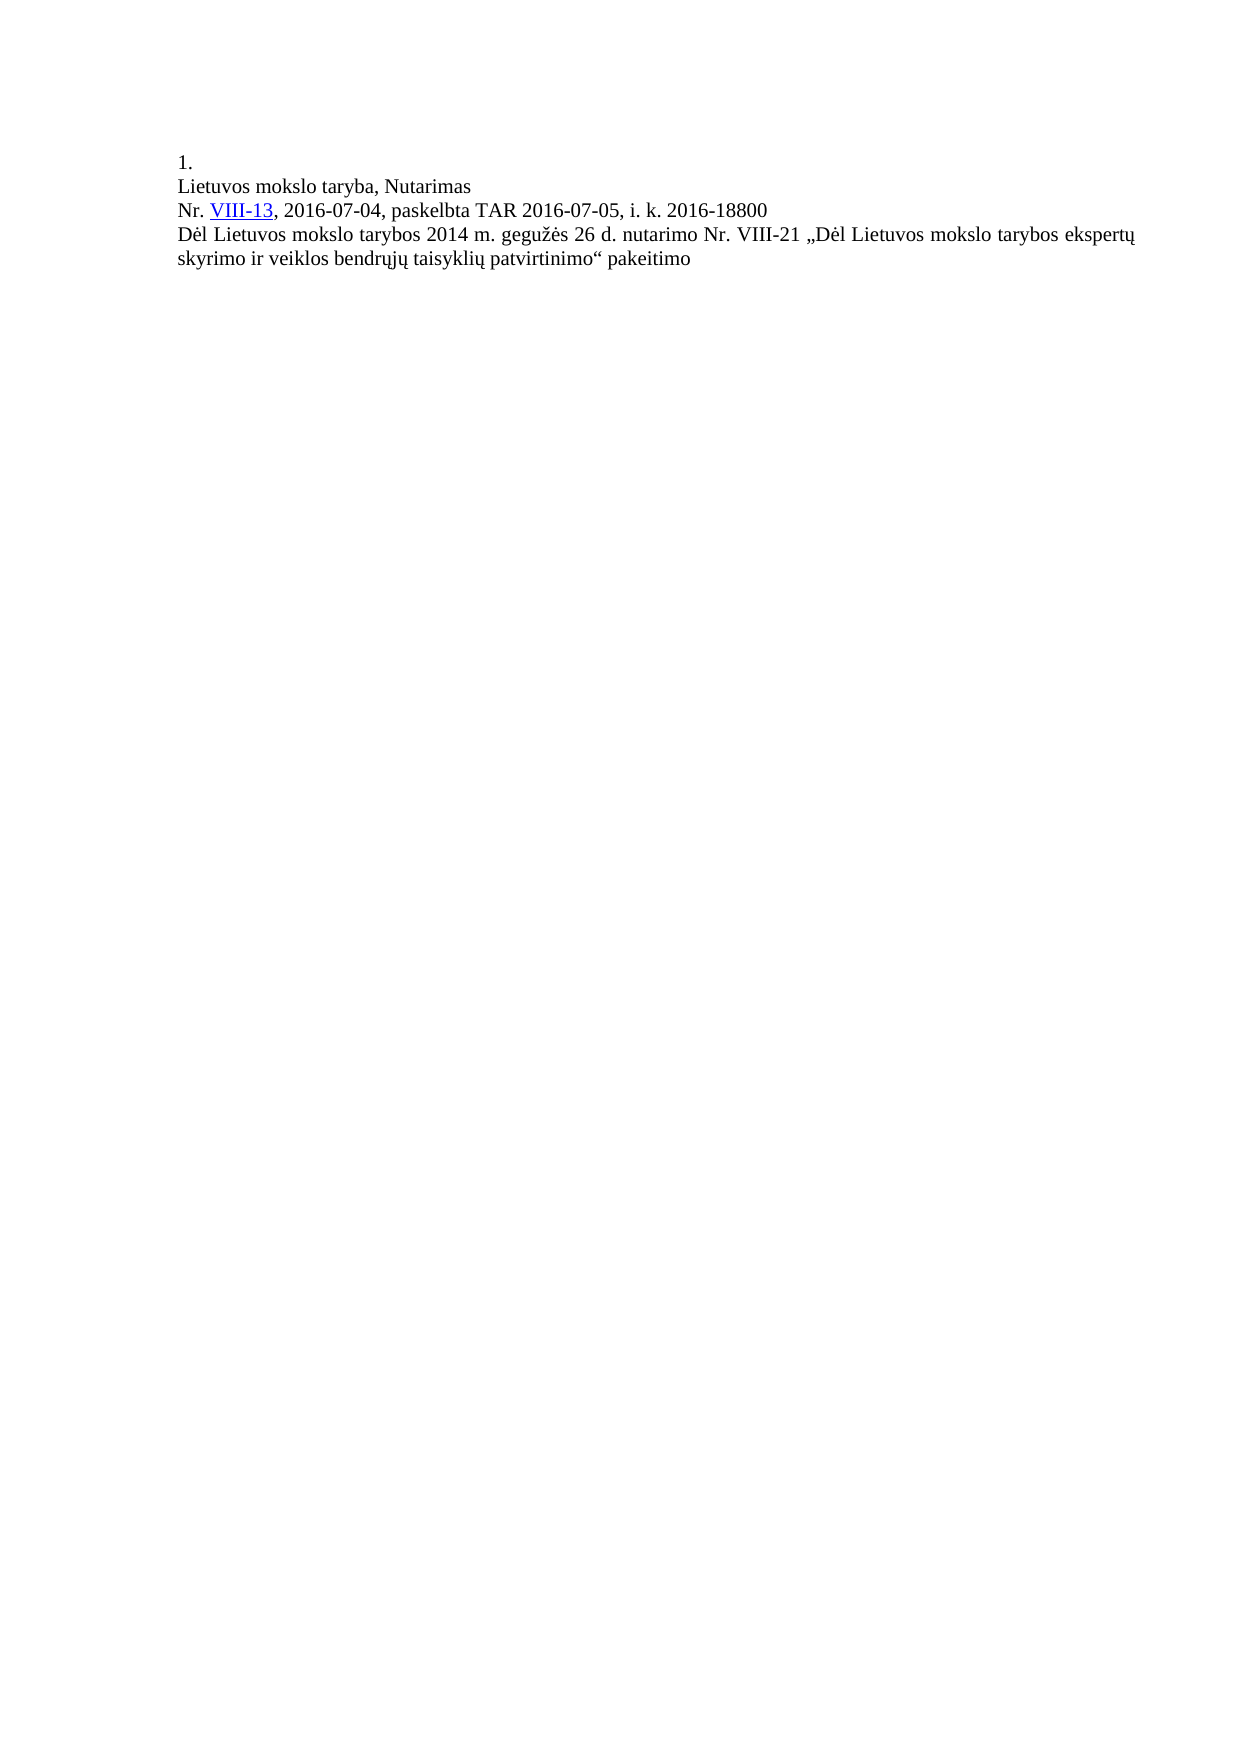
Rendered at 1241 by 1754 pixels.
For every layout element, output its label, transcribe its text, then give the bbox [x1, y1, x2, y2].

text Lietuvos mokslo taryba, Nutarimas [177, 174, 1137, 198]
text Dėl Lietuvos mokslo tarybos 2014 m. gegužės 26 d. nutarimo Nr. VIII-21 „Dėl Lietuvos mokslo tarybos ekspertų skyrimo ir veiklos bendrųjų taisyklių patvirtinimo“ pakeitimo [177, 222, 1137, 270]
text Nr. VIII-13, 2016-07-04, paskelbta TAR 2016-07-05, i. k. 2016-18800 [177, 198, 1137, 222]
text 1. [177, 150, 1137, 174]
